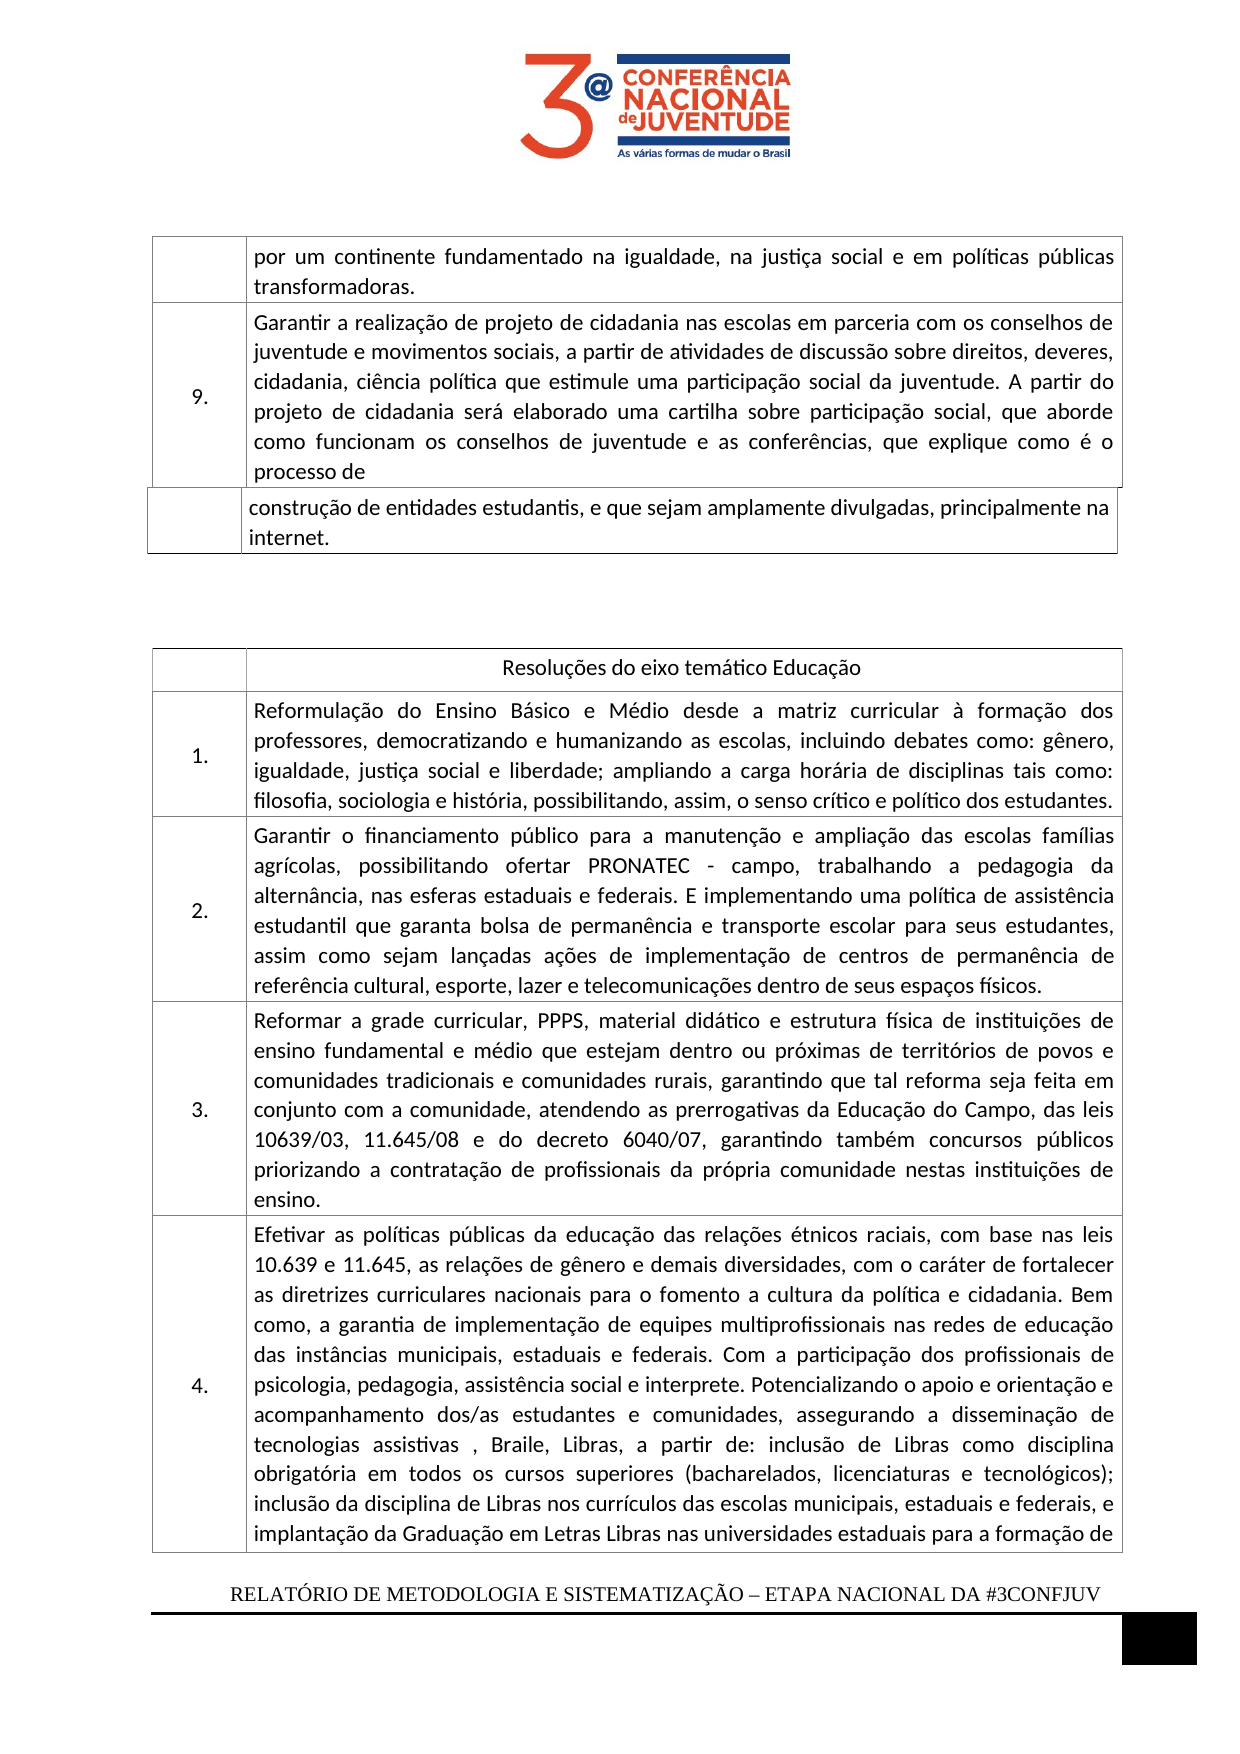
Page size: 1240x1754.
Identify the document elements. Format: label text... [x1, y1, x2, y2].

table_cell 3. [153, 1002, 246, 1215]
table_cell Garantir o financiamento público para a manutenção e ampliação das escolas famílias agrícolas, possibilitando ofertar PRONATEC - campo, trabalhando a pedagogia da alternância, nas esferas estaduais e federais. E implementando uma política de assistência estudantil que garanta bolsa de permanência e transporte escolar para seus estudantes, assim como sejam lançadas ações de implementação de centros de permanência de referência cultural, esporte, lazer e telecomunicações dentro de seus espaços físicos. [247, 817, 1122, 1001]
table_cell [148, 236, 152, 302]
table_cell [148, 816, 152, 1001]
table_cell [148, 302, 152, 487]
table_cell por um continente fundamentado na igualdade, na justiça social e em políticas públicas transformadoras. [247, 237, 1122, 302]
table_cell [148, 488, 241, 552]
table_cell 1. [153, 692, 246, 816]
table_cell Reformulação do Ensino Básico e Médio desde a matriz curricular à formação dos professores, democratizando e humanizando as escolas, incluindo debates como: gênero, igualdade, justiça social e liberdade; ampliando a carga horária de disciplinas tais como: filosofia, sociologia e história, possibilitando, assim, o senso crítico e político dos estudantes. [247, 692, 1122, 816]
table_cell 4. [153, 1216, 246, 1552]
table_header [148, 648, 152, 691]
table_header Resoluções do eixo temático Educação [247, 649, 1122, 691]
table_cell [148, 1001, 152, 1215]
table_cell construção de entidades estudantis, e que sejam amplamente divulgadas, principalmente na internet. [242, 488, 1117, 552]
table_cell [148, 691, 152, 816]
table_cell [153, 237, 246, 302]
table_cell Garantir a realização de projeto de cidadania nas escolas em parceria com os conselhos de juventude e movimentos sociais, a partir de atividades de discussão sobre direitos, deveres, cidadania, ciência política que estimule uma participação social da juventude. A partir do projeto de cidadania será elaborado uma cartilha sobre participação social, que aborde como funcionam os conselhos de juventude e as conferências, que explique como é o processo de [247, 303, 1122, 487]
table_cell 2. [153, 817, 246, 1001]
table_cell [1118, 488, 1122, 552]
table_cell 9. [153, 303, 246, 487]
table_cell Efetivar as políticas públicas da educação das relações étnicos raciais, com base nas leis 10.639 e 11.645, as relações de gênero e demais diversidades, com o caráter de fortalecer as diretrizes curriculares nacionais para o fomento a cultura da política e cidadania. Bem como, a garantia de implementação de equipes multiprofissionais nas redes de educação das instâncias municipais, estaduais e federais. Com a participação dos profissionais de psicologia, pedagogia, assistência social e interprete. Potencializando o apoio e orientação e acompanhamento dos/as estudantes e comunidades, assegurando a disseminação de tecnologias assistivas , Braile, Libras, a partir de: inclusão de Libras como disciplina obrigatória em todos os cursos superiores (bacharelados, licenciaturas e tecnológicos); inclusão da disciplina de Libras nos currículos das escolas municipais, estaduais e federais, e implantação da Graduação em Letras Libras nas universidades estaduais para a formação de [247, 1216, 1122, 1552]
table_header [153, 649, 246, 691]
table_cell [148, 1215, 152, 1552]
table_cell Reformar a grade curricular, PPPS, material didático e estrutura física de instituições de ensino fundamental e médio que estejam dentro ou próximas de territórios de povos e comunidades tradicionais e comunidades rurais, garantindo que tal reforma seja feita em conjunto com a comunidade, atendendo as prerrogativas da Educação do Campo, das leis 10639/03, 11.645/08 e do decreto 6040/07, garantindo também concursos públicos priorizando a contratação de profissionais da própria comunidade nestas instituições de ensino. [247, 1002, 1122, 1215]
